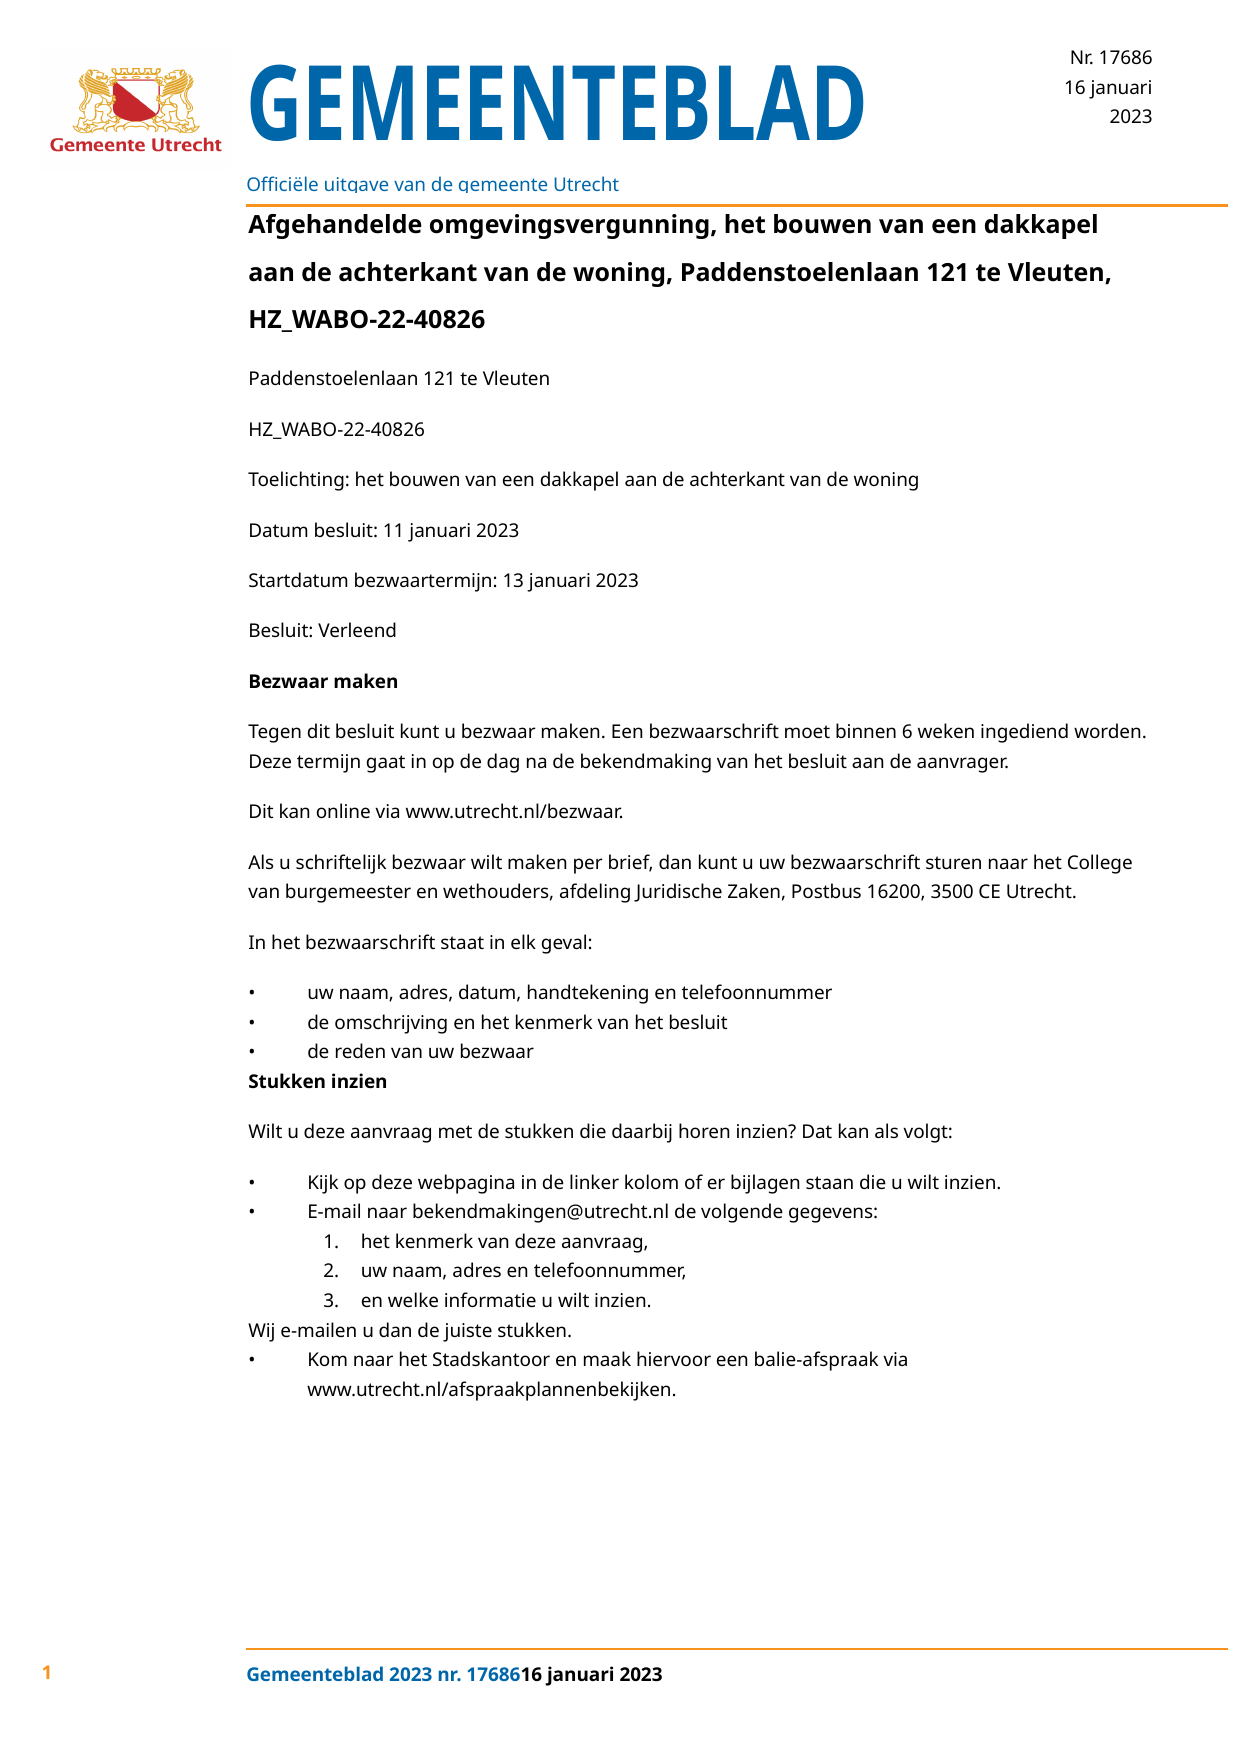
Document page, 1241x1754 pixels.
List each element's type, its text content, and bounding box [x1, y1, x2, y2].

text Besluit: Verleend [248, 618, 1152, 643]
list Kijk op deze webpagina in de linker kolom of er bijlagen staan die u wilt inzien. [248, 1169, 1152, 1194]
picture [41, 47, 231, 172]
text Tegen dit besluit kunt u bezwaar maken. Een bezwaarschrift moet binnen 6 weken ingediend worden. Deze termijn gaat in op de dag na de bekendmaking van het besluit aan de aanvrager. [248, 718, 1152, 774]
text Toelichting: het bouwen van een dakkapel aan de achterkant van de woning [248, 466, 1152, 492]
list het kenmerk van deze aanvraag, [323, 1228, 1152, 1254]
list uw naam, adres, datum, handtekening en telefoonnummer [248, 979, 1152, 1005]
text Wij e-mailen u dan de juiste stukken. [248, 1317, 1152, 1342]
text Startdatum bezwaartermijn: 13 januari 2023 [248, 567, 1152, 593]
list E-mail naar bekendmakingen@utrecht.nl de volgende gegevens: [248, 1198, 1152, 1224]
list en welke informatie u wilt inzien. [323, 1287, 1152, 1313]
text Paddenstoelenlaan 121 te Vleuten [248, 366, 1152, 391]
text Datum besluit: 11 januari 2023 [248, 517, 1152, 542]
text In het bezwaarschrift staat in elk geval: [248, 929, 1152, 954]
text Dit kan online via www.utrecht.nl/bezwaar. [248, 798, 1152, 824]
text Stukken inzien [248, 1068, 1152, 1094]
text HZ_WABO-22-40826 [248, 416, 1152, 442]
list Kom naar het Stadskantoor en maak hiervoor een balie-afspraak via www.utrecht.nl/afspraakplannenbekijken. [248, 1346, 1152, 1402]
text Wilt u deze aanvraag met de stukken die daarbij horen inzien? Dat kan als volgt: [248, 1118, 1152, 1144]
list uw naam, adres en telefoonnummer, [323, 1258, 1152, 1283]
list de omschrijving en het kenmerk van het besluit [248, 1009, 1152, 1034]
text Als u schriftelijk bezwaar wilt maken per brief, dan kunt u uw bezwaarschrift sturen naar het College van burgemeester en wethouders, afdeling Juridische Zaken, Postbus 16200, 3500 CE Utrecht. [248, 849, 1152, 904]
text Afgehandelde omgevingsvergunning, het bouwen van een dakkapel aan de achterkant van de woning, Paddenstoelenlaan 121 te Vleuten, HZ_WABO-22-40826 [248, 207, 1152, 336]
text Bezwaar maken [248, 668, 1152, 694]
list de reden van uw bezwaar [248, 1038, 1152, 1064]
